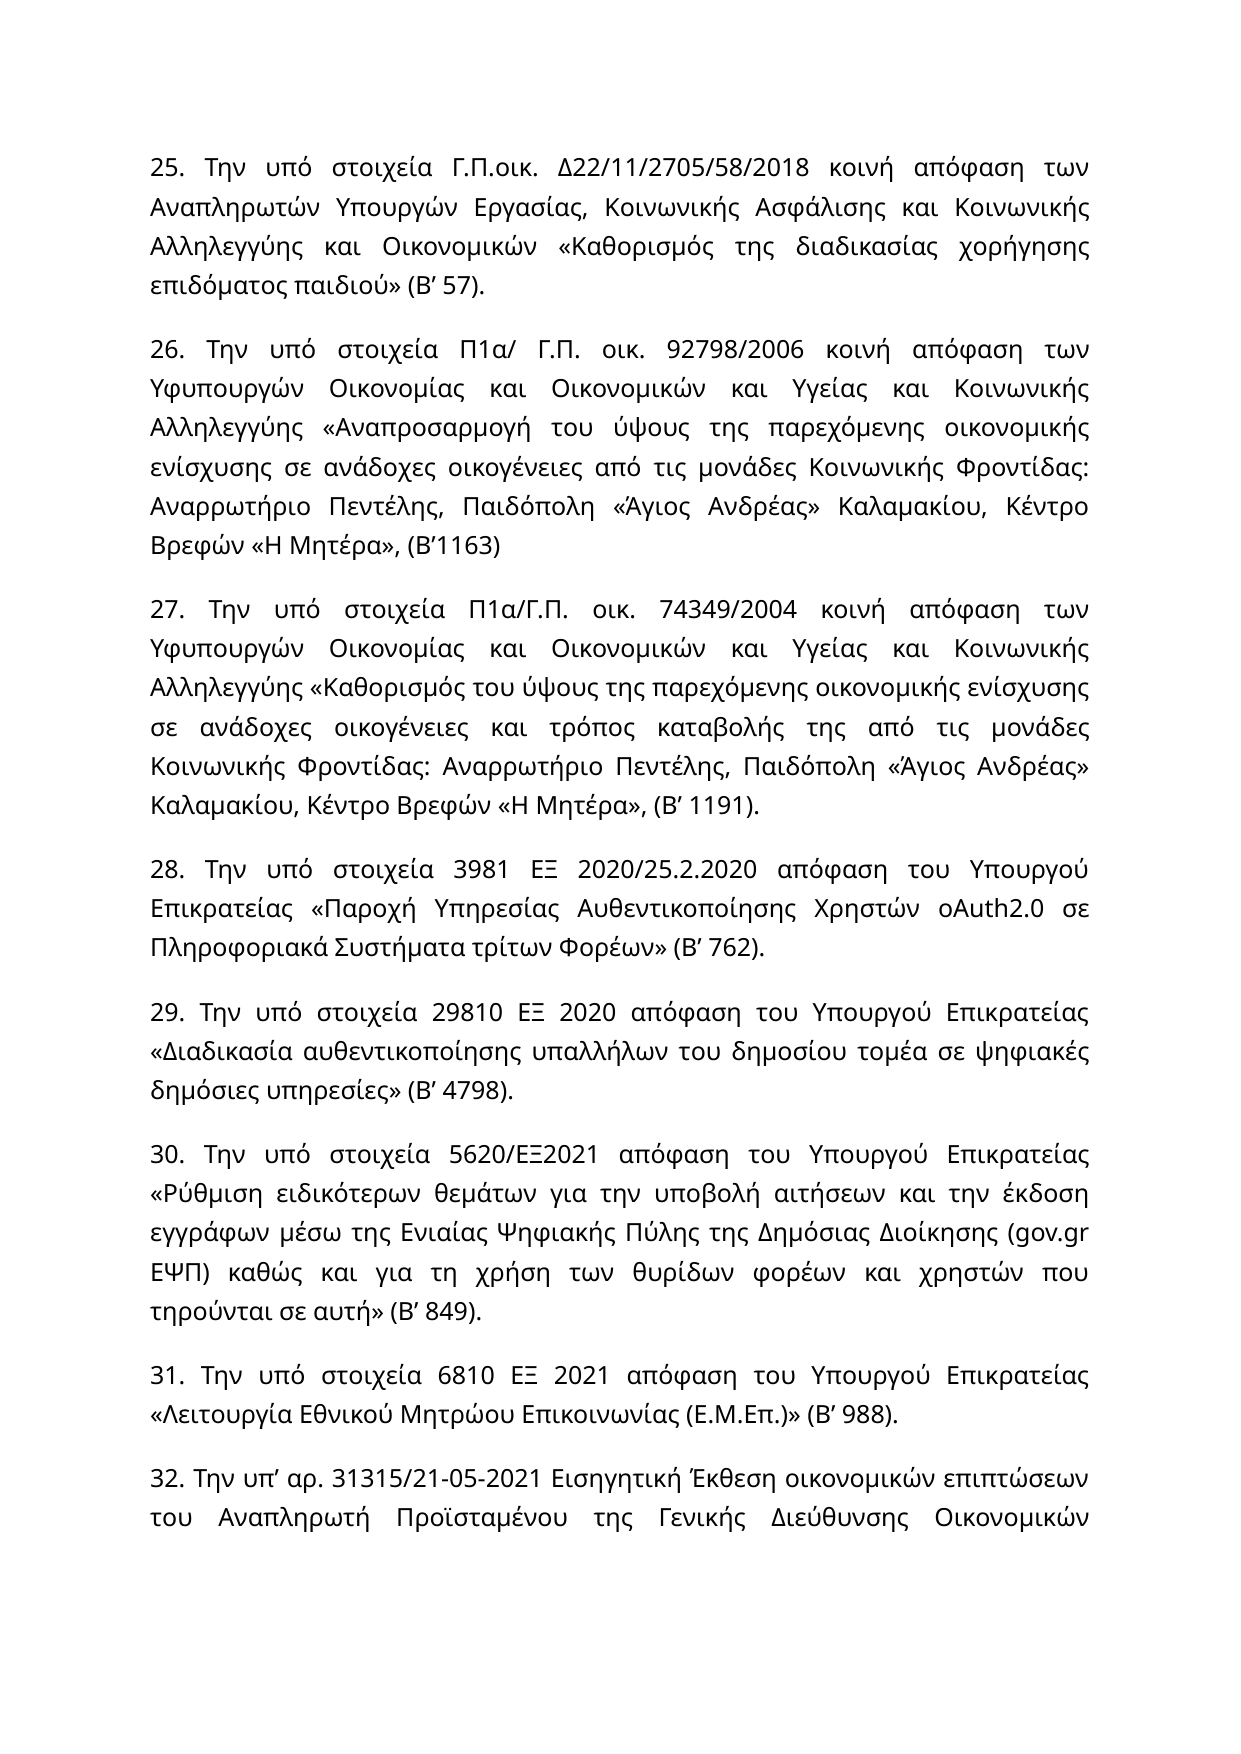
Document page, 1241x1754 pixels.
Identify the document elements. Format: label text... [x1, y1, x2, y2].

text 27. Την υπό στοιχεία Π1α/Γ.Π. οικ. 74349/2004 κοινή απόφαση των Υφυπουργών Οικονομίας και Οικονομικών και Υγείας και Κοινωνικής Αλληλεγγύης «Καθορισμός του ύψους της παρεχόμενης οικονομικής ενίσχυσης σε ανάδοχες οικογένειες και τρόπος καταβολής της από τις μονάδες Κοινωνικής Φροντίδας: Αναρρωτήριο Πεντέλης, Παιδόπολη «Άγιος Ανδρέας» Καλαμακίου, Κέντρο Βρεφών «Η Μητέρα», (Β’ 1191). [150, 592, 1090, 822]
text 30. Την υπό στοιχεία 5620/ΕΞ2021 απόφαση του Υπουργού Επικρατείας «Ρύθμιση ειδικότερων θεμάτων για την υποβολή αιτήσεων και την έκδοση εγγράφων μέσω της Ενιαίας Ψηφιακής Πύλης της Δημόσιας Διοίκησης (gov.gr ΕΨΠ) καθώς και για τη χρήση των θυρίδων φορέων και χρηστών που τηρούνται σε αυτή» (B’ 849). [150, 1137, 1090, 1327]
text 29. Την υπό στοιχεία 29810 ΕΞ 2020 απόφαση του Υπουργού Επικρατείας «Διαδικασία αυθεντικοποίησης υπαλλήλων του δημοσίου τομέα σε ψηφιακές δημόσιες υπηρεσίες» (Β’ 4798). [150, 994, 1090, 1107]
text 28. Την υπό στοιχεία 3981 ΕΞ 2020/25.2.2020 απόφαση του Υπουργού Επικρατείας «Παροχή Υπηρεσίας Αυθεντικοποίησης Χρηστών oAuth2.0 σε Πληροφοριακά Συστήματα τρίτων Φορέων» (Β’ 762). [150, 852, 1090, 964]
text 26. Την υπό στοιχεία Π1α/ Γ.Π. οικ. 92798/2006 κοινή απόφαση των Υφυπουργών Οικονομίας και Οικονομικών και Υγείας και Κοινωνικής Αλληλεγγύης «Αναπροσαρμογή του ύψους της παρεχόμενης οικονομικής ενίσχυσης σε ανάδοχες οικογένειες από τις μονάδες Κοινωνικής Φροντίδας: Αναρρωτήριο Πεντέλης, Παιδόπολη «Άγιος Ανδρέας» Καλαμακίου, Κέντρο Βρεφών «Η Μητέρα», (Β’1163) [150, 332, 1090, 562]
text 31. Την υπό στοιχεία 6810 ΕΞ 2021 απόφαση του Υπουργού Επικρατείας «Λειτουργία Εθνικού Μητρώου Επικοινωνίας (Ε.Μ.Επ.)» (Β’ 988). [150, 1357, 1090, 1431]
text 25. Την υπό στοιχεία Γ.Π.οικ. Δ22/11/2705/58/2018 κοινή απόφαση των Αναπληρωτών Υπουργών Εργασίας, Κοινωνικής Ασφάλισης και Κοινωνικής Αλληλεγγύης και Οικονομικών «Καθορισμός της διαδικασίας χορήγησης επιδόματος παιδιού» (Β’ 57). [150, 150, 1090, 302]
text 32. Την υπ’ αρ. 31315/21-05-2021 Εισηγητική Έκθεση οικονομικών επιπτώσεων του Αναπληρωτή Προϊσταμένου της Γενικής Διεύθυνσης Οικονομικών [150, 1461, 1090, 1534]
